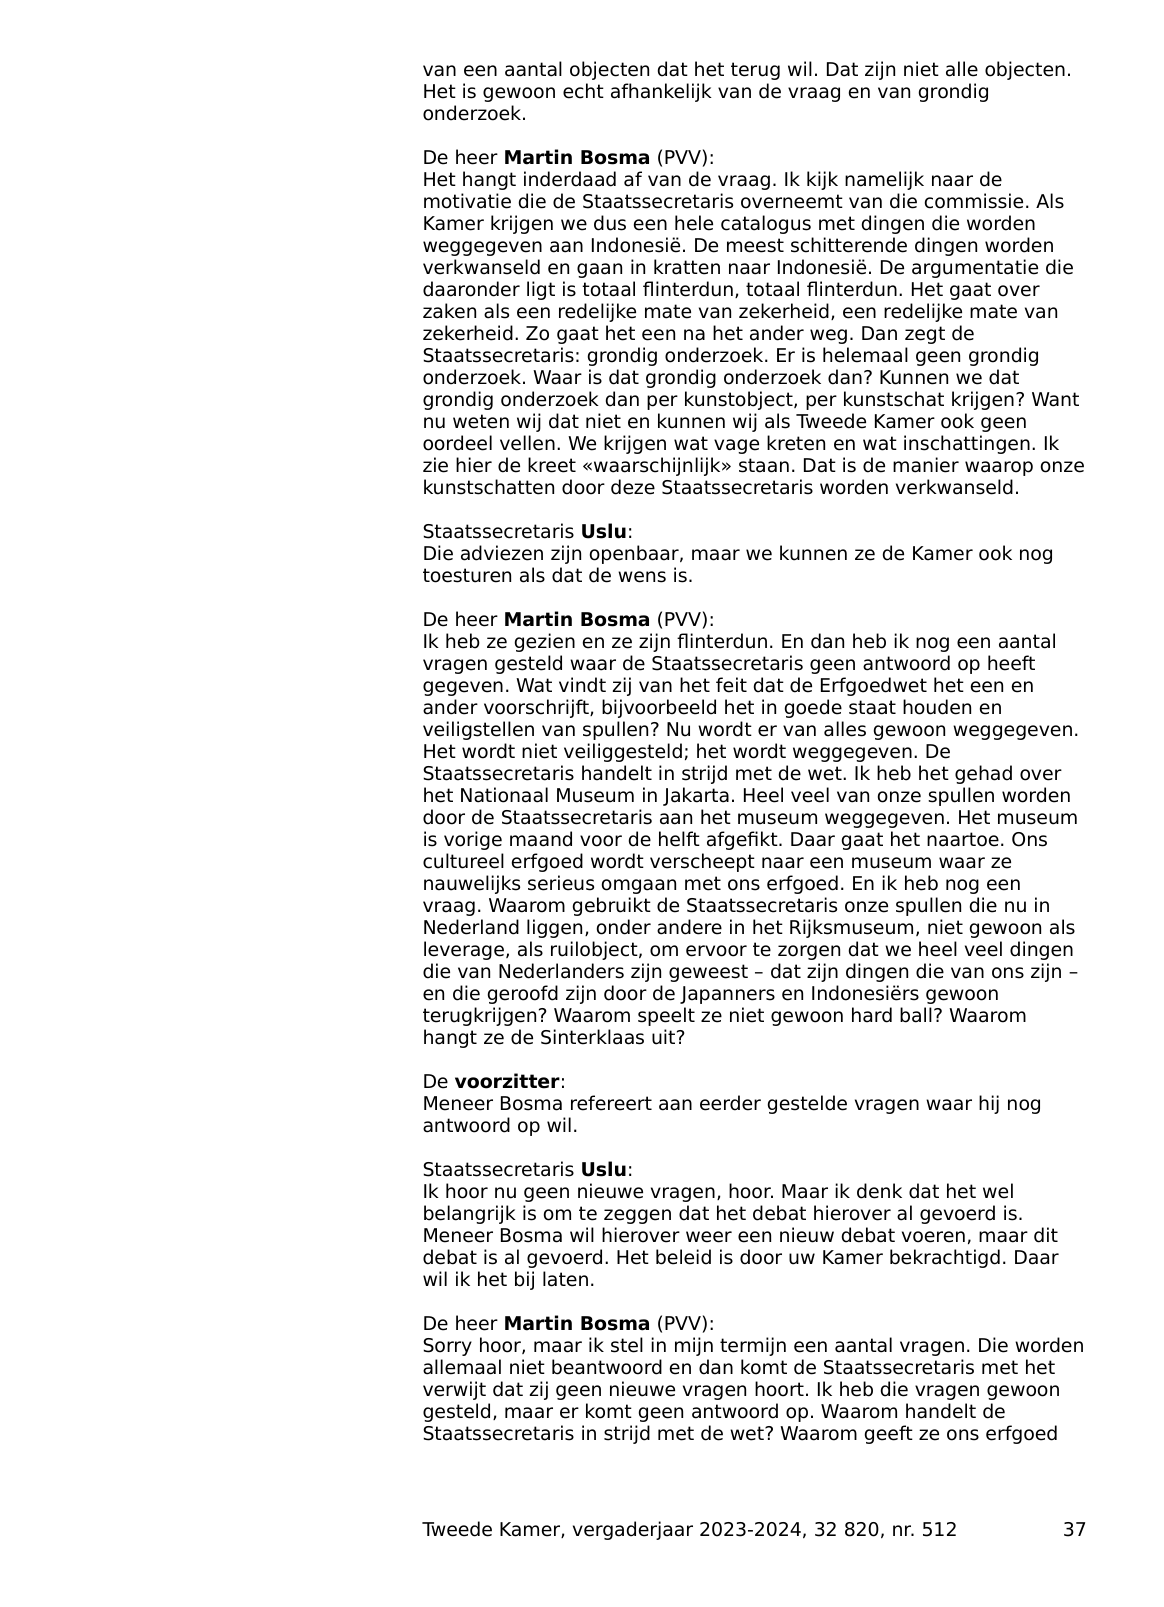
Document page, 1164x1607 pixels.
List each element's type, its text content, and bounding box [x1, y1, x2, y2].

text Ik hoor nu geen nieuwe vragen, hoor. Maar ik denk dat het wel belangrijk is om te zeggen dat het debat hierover al gevoerd is. Meneer Bosma wil hierover weer een nieuw debat voeren, maar dit debat is al gevoerd. Het beleid is door uw Kamer bekrachtigd. Daar wil ik het bij laten. [422, 1181, 1087, 1291]
text De heer Martin Bosma (PVV): [422, 147, 1087, 169]
text De heer Martin Bosma (PVV): [422, 1313, 1087, 1335]
text De heer Martin Bosma (PVV): [422, 609, 1087, 631]
text Staatssecretaris Uslu: [422, 521, 1087, 543]
text Ik heb ze gezien en ze zijn flinterdun. En dan heb ik nog een aantal vragen gesteld waar de Staatssecretaris geen antwoord op heeft gegeven. Wat vindt zij van het feit dat de Erfgoedwet het een en ander voorschrijft, bijvoorbeeld het in goede staat houden en veiligstellen van spullen? Nu wordt er van alles gewoon weggegeven. Het wordt niet veiliggesteld; het wordt weggegeven. De Staatssecretaris handelt in strijd met de wet. Ik heb het gehad over het Nationaal Museum in Jakarta. Heel veel van onze spullen worden door de Staatssecretaris aan het museum weggegeven. Het museum is vorige maand voor de helft afgefikt. Daar gaat het naartoe. Ons cultureel erfgoed wordt verscheept naar een museum waar ze nauwelijks serieus omgaan met ons erfgoed. En ik heb nog een vraag. Waarom gebruikt de Staatssecretaris onze spullen die nu in Nederland liggen, onder andere in het Rijksmuseum, niet gewoon als leverage, als ruilobject, om ervoor te zorgen dat we heel veel dingen die van Nederlanders zijn geweest – dat zijn dingen die van ons zijn – en die geroofd zijn door de Japanners en Indonesiërs gewoon terugkrijgen? Waarom speelt ze niet gewoon hard ball? Waarom hangt ze de Sinterklaas uit? [422, 631, 1087, 1049]
text Meneer Bosma refereert aan eerder gestelde vragen waar hij nog antwoord op wil. [422, 1093, 1087, 1137]
text Staatssecretaris Uslu: [422, 1159, 1087, 1181]
text van een aantal objecten dat het terug wil. Dat zijn niet alle objecten. Het is gewoon echt afhankelijk van de vraag en van grondig onderzoek. [422, 59, 1087, 125]
text De voorzitter: [422, 1071, 1087, 1093]
text Sorry hoor, maar ik stel in mijn termijn een aantal vragen. Die worden allemaal niet beantwoord en dan komt de Staatssecretaris met het verwijt dat zij geen nieuwe vragen hoort. Ik heb die vragen gewoon gesteld, maar er komt geen antwoord op. Waarom handelt de Staatssecretaris in strijd met de wet? Waarom geeft ze ons erfgoed [422, 1335, 1087, 1445]
text Die adviezen zijn openbaar, maar we kunnen ze de Kamer ook nog toesturen als dat de wens is. [422, 543, 1087, 587]
text Het hangt inderdaad af van de vraag. Ik kijk namelijk naar de motivatie die de Staatssecretaris overneemt van die commissie. Als Kamer krijgen we dus een hele catalogus met dingen die worden weggegeven aan Indonesië. De meest schitterende dingen worden verkwanseld en gaan in kratten naar Indonesië. De argumentatie die daaronder ligt is totaal flinterdun, totaal flinterdun. Het gaat over zaken als een redelijke mate van zekerheid, een redelijke mate van zekerheid. Zo gaat het een na het ander weg. Dan zegt de Staatssecretaris: grondig onderzoek. Er is helemaal geen grondig onderzoek. Waar is dat grondig onderzoek dan? Kunnen we dat grondig onderzoek dan per kunstobject, per kunstschat krijgen? Want nu weten wij dat niet en kunnen wij als Tweede Kamer ook geen oordeel vellen. We krijgen wat vage kreten en wat inschattingen. Ik zie hier de kreet «waarschijnlijk» staan. Dat is de manier waarop onze kunstschatten door deze Staatssecretaris worden verkwanseld. [422, 169, 1087, 499]
